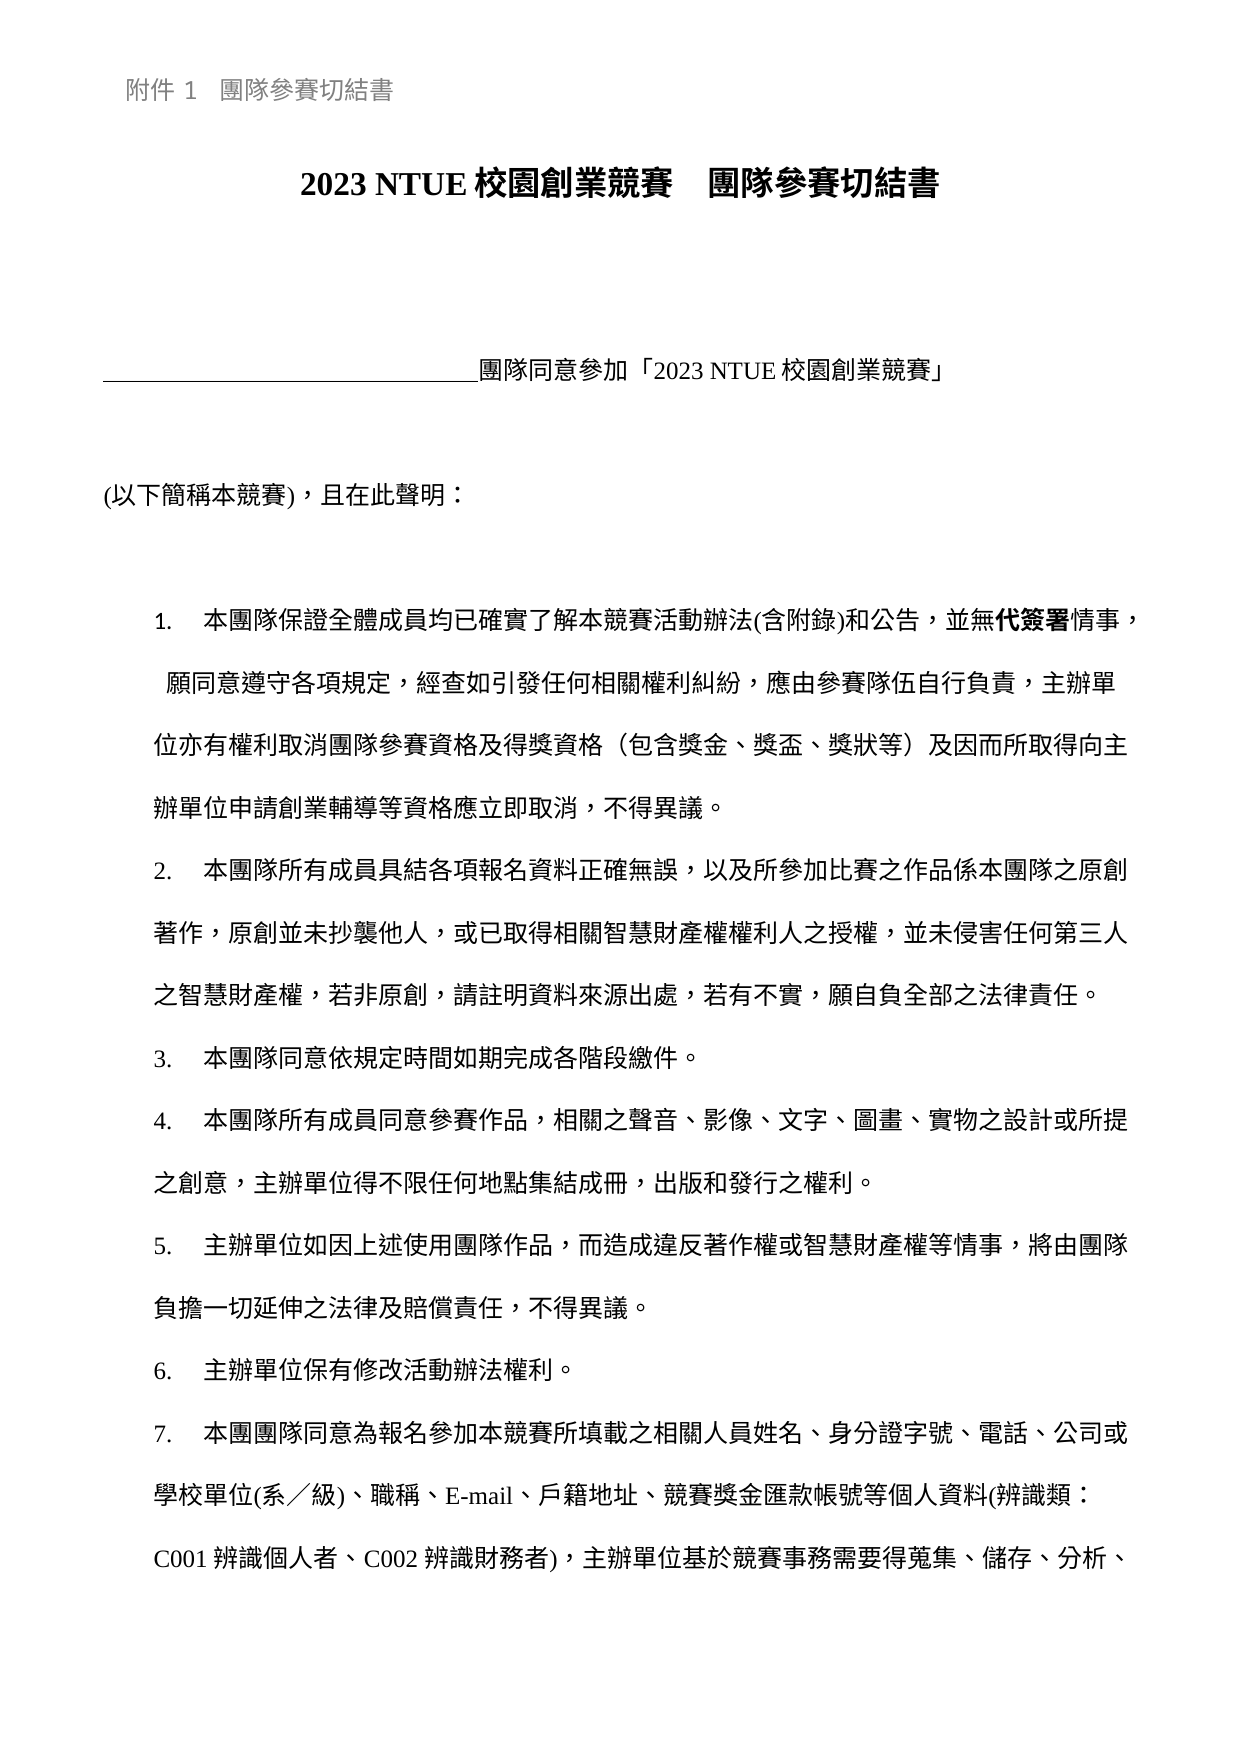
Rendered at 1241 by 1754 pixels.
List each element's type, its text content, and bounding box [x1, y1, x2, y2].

text 2023 NTUE校園創業競賽 團隊參賽切結書 [103, 139, 1137, 202]
list 本團隊所有成員具結各項報名資料正確無誤，以及所參加比賽之作品係本團隊之原創著作，原創並未抄襲他人，或已取得相關智慧財產權權利人之授權，並未侵害任何第三人之智慧財產權，若非原創，請註明資料來源出處，若有不實，願自負全部之法律責任。 [153, 827, 1137, 1014]
list 本團隊同意依規定時間如期完成各階段繳件。 [153, 1014, 1137, 1077]
list 本團隊所有成員同意參賽作品，相關之聲音、影像、文字、圖畫、實物之設計或所提之創意，主辦單位得不限任何地點集結成冊，出版和發行之權利。 [153, 1077, 1137, 1202]
text ＿＿＿＿＿＿＿＿＿＿＿＿＿＿＿團隊同意參加「2023 NTUE校園創業競賽」 [103, 327, 1137, 389]
list 本團團隊同意為報名參加本競賽所填載之相關人員姓名、身分證字號、電話、公司或學校單位(系／級)、職稱、E-mail、戶籍地址、競賽獎金匯款帳號等個人資料(辨識類：C001 辨識個人者、C002 辨識財務者)，主辦單位基於競賽事務需要得蒐集、儲存、分析、 [153, 1389, 1137, 1577]
list 主辦單位保有修改活動辦法權利。 [153, 1327, 1137, 1389]
list 本團隊保證全體成員均已確實了解本競賽活動辦法(含附錄)和公告，並無代簽署情事， 願同意遵守各項規定，經查如引發任何相關權利糾紛，應由參賽隊伍自行負責，主辦單位亦有權利取消團隊參賽資格及得獎資格（包含獎金、獎盃、獎狀等）及因而所取得向主辦單位申請創業輔導等資格應立即取消，不得異議。 [153, 577, 1137, 827]
list 主辦單位如因上述使用團隊作品，而造成違反著作權或智慧財產權等情事，將由團隊負擔一切延伸之法律及賠償責任，不得異議。 [153, 1202, 1137, 1327]
text (以下簡稱本競賽)，且在此聲明： [103, 452, 1137, 514]
